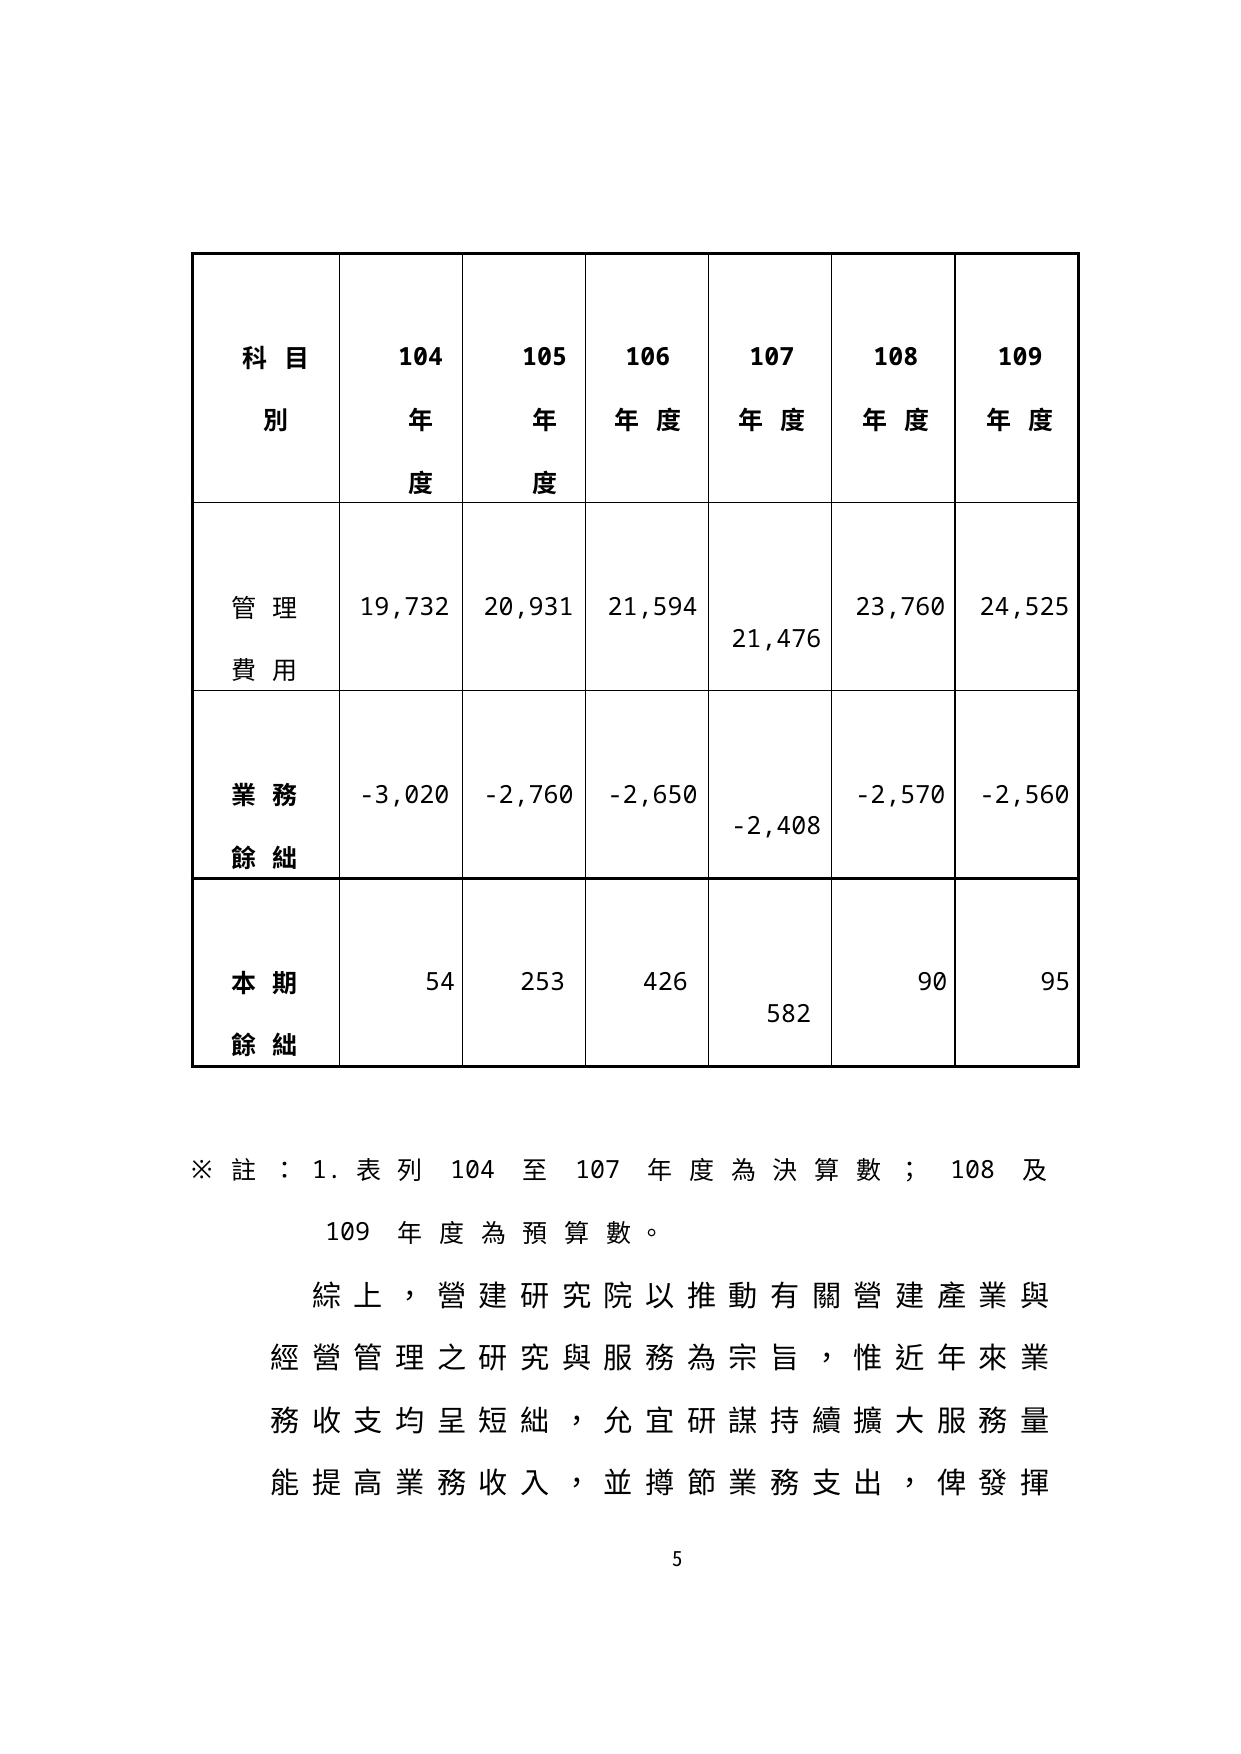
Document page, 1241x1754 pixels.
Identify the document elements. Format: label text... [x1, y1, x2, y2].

table_header 104年度 [340, 255, 462, 502]
table_cell 20,931 [463, 503, 585, 689]
table_cell 21,476 [709, 503, 831, 689]
table_cell 253 [463, 880, 585, 1064]
table_header 109年度 [956, 255, 1077, 502]
table_cell 23,760 [832, 503, 954, 689]
table_cell 21,594 [586, 503, 708, 689]
table_header 108年度 [832, 255, 954, 502]
table_header 105年度 [463, 255, 585, 502]
table_cell -2,570 [832, 691, 954, 877]
table_cell -2,760 [463, 691, 585, 877]
table_cell 管理費用 [194, 503, 339, 689]
table_cell 95 [956, 880, 1077, 1064]
table_cell -3,020 [340, 691, 462, 877]
table_cell 54 [340, 880, 462, 1064]
table_cell -2,560 [956, 691, 1077, 877]
table_cell 24,525 [956, 503, 1077, 689]
table_cell -2,650 [586, 691, 708, 877]
table_header 107年度 [709, 255, 831, 502]
table_cell 業務餘絀 [194, 691, 339, 877]
table_cell 582 [709, 880, 831, 1064]
table_header 106年度 [586, 255, 708, 502]
table_cell 本期餘絀 [194, 880, 339, 1064]
table_cell 426 [586, 880, 708, 1064]
text ※註：1.表列104至107年度為決算數；108及109年度為預算數。 [181, 1127, 1056, 1252]
table_cell 90 [832, 880, 954, 1064]
table_header 科目別 [194, 255, 339, 502]
table_cell -2,408 [709, 691, 831, 877]
text 綜上，營建研究院以推動有關營建產業與經營管理之研究與服務為宗旨，惟近年來業務收支均呈短絀，允宜研謀持續擴大服務量能提高業務收入，並撙節業務支出，俾發揮 [240, 1252, 1056, 1502]
table_cell 19,732 [340, 503, 462, 689]
